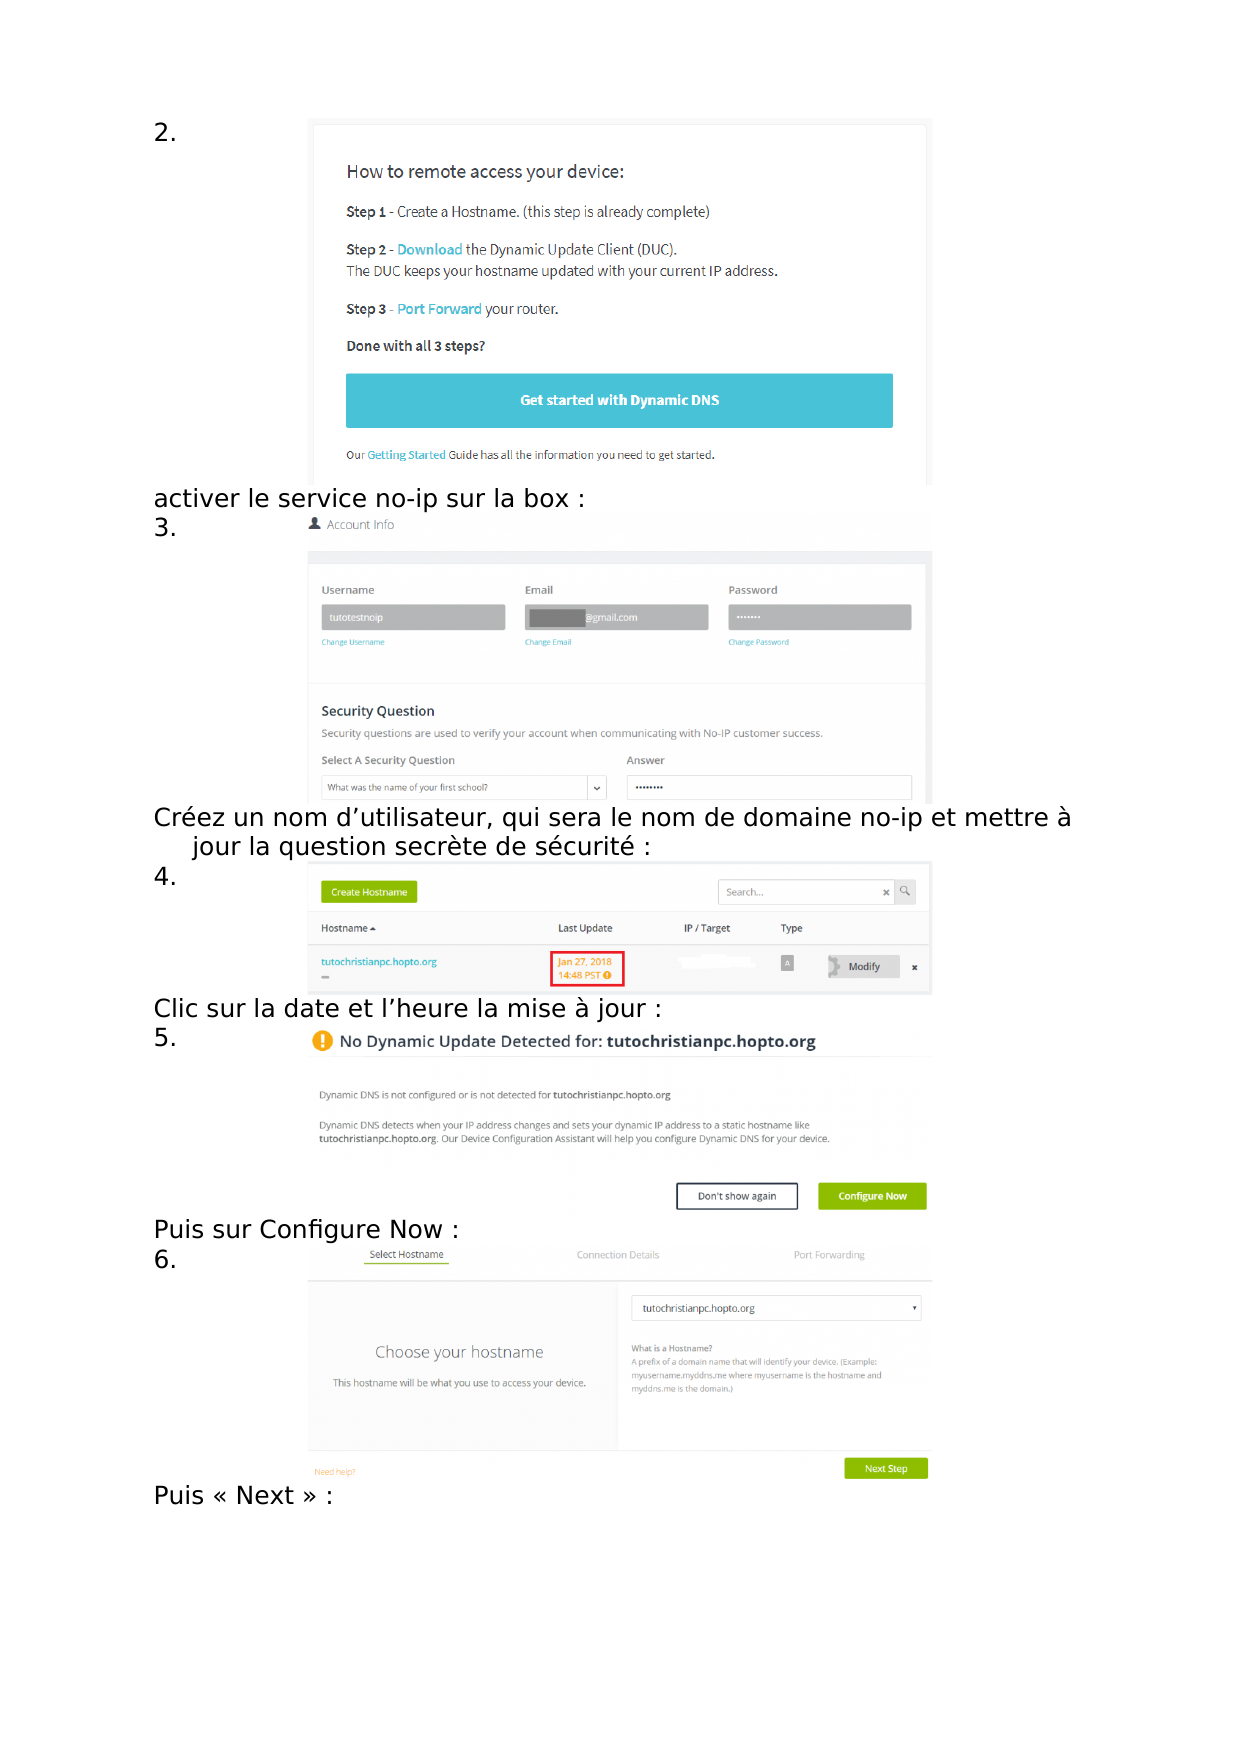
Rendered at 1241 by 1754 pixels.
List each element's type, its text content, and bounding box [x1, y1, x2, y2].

picture [307, 513, 933, 804]
picture [307, 1245, 933, 1482]
list Puis « Next » : [177, 1245, 1122, 1510]
list Puis sur Configure Now : [177, 1023, 1122, 1245]
list Clic sur la date et l’heure la mise à jour : [177, 862, 1122, 1023]
list activer le service no-ip sur la box : [177, 118, 1122, 513]
picture [307, 118, 933, 485]
picture [307, 1023, 933, 1216]
picture [307, 861, 933, 995]
list Créez un nom d’utilisateur, qui sera le nom de domaine no-ip et mettre à jour la question secrète de sécurité : [177, 513, 1122, 862]
